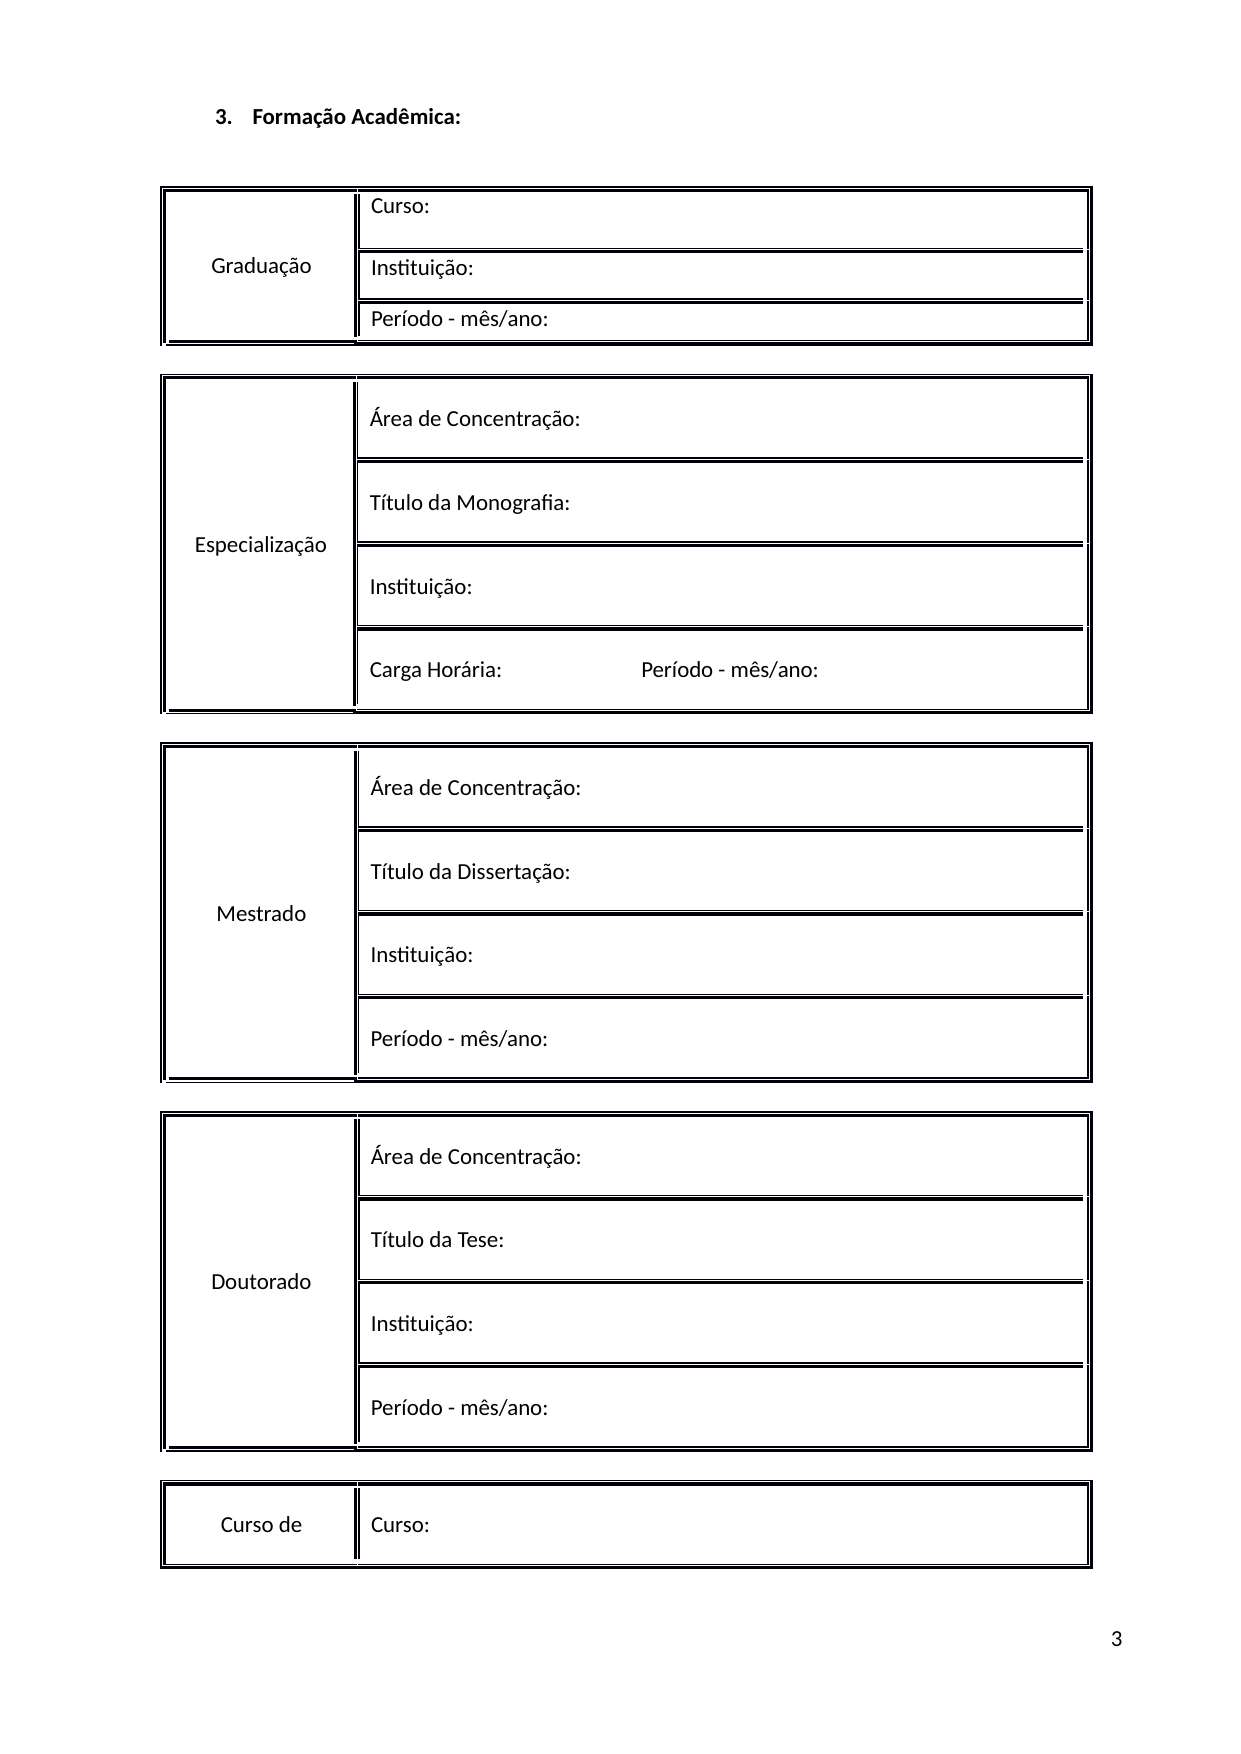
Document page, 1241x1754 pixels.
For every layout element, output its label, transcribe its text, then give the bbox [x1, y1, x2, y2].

table_header Área de Concentração: [357, 1113, 1088, 1195]
table_cell Período - mês/ano: [357, 298, 1088, 340]
table_header Curso: [357, 188, 1088, 248]
table_header Área de Concentração: [356, 746, 1087, 826]
table_header Mestrado [166, 748, 356, 1077]
table_cell Instituição: [358, 541, 1088, 625]
table_header Graduação [166, 192, 357, 340]
table_cell Instituição: [357, 1279, 1090, 1362]
table_header Área de Concentração: [356, 377, 1087, 457]
table_cell Carga Horária: Período - mês/ano: [356, 625, 1090, 708]
table_cell Instituição: [357, 248, 1090, 298]
table_cell Título da Monografia: [358, 457, 1088, 541]
table_cell Período - mês/ano: [356, 994, 1090, 1077]
table_header Curso de [166, 1486, 357, 1563]
table_cell Período - mês/ano: [357, 1362, 1088, 1446]
table_cell Instituição: [357, 910, 1090, 993]
table_header Doutorado [166, 1117, 357, 1446]
list Formação Acadêmica: [215, 102, 1122, 130]
table_header Especialização [166, 379, 356, 708]
table_header Curso: [357, 1481, 1090, 1563]
table_cell Título da Tese: [357, 1195, 1090, 1278]
table_cell Título da Dissertação: [359, 826, 1088, 910]
